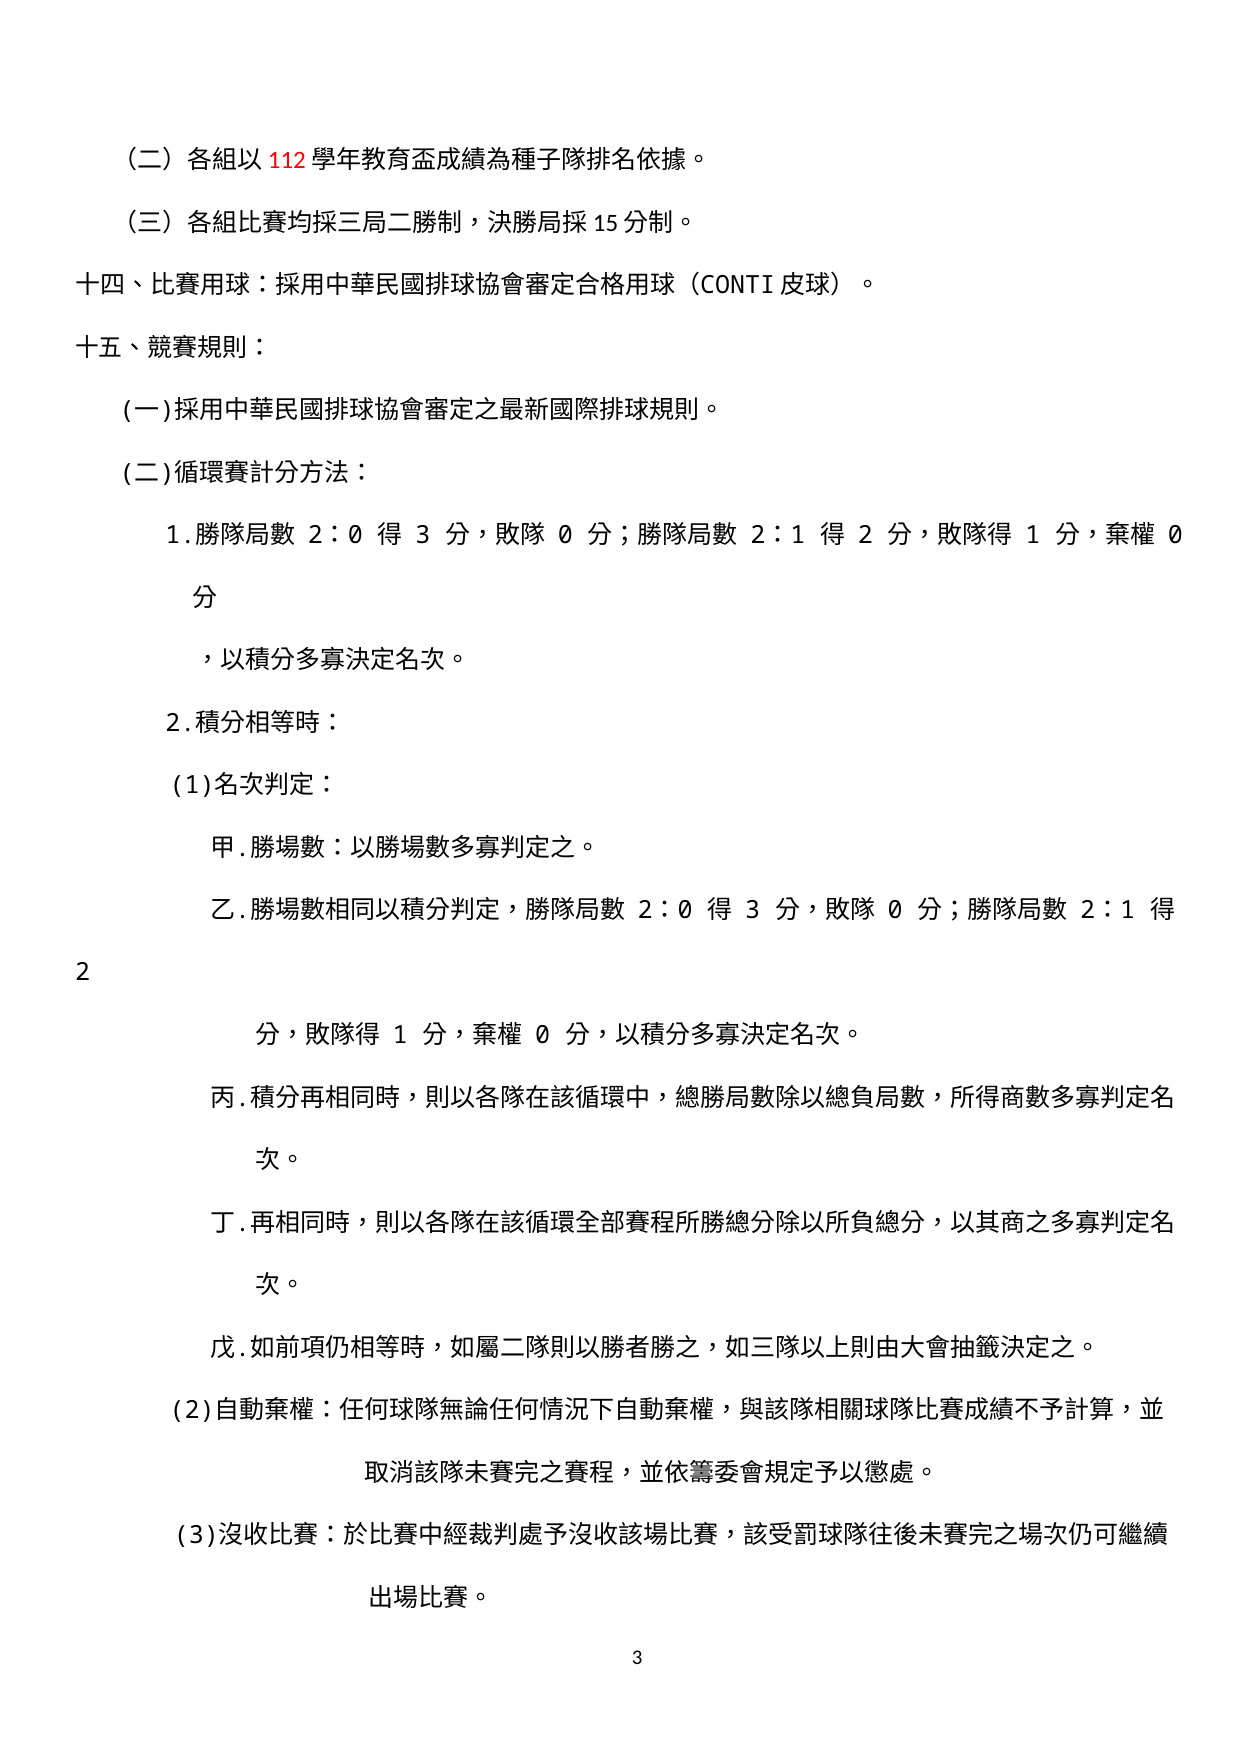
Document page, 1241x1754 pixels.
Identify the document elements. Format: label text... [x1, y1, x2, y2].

text （二）各組以112學年教育盃成績為種子隊排名依據。 [113, 116, 1199, 179]
text 十五、競賽規則： [75, 304, 1188, 366]
text (1)名次判定： [169, 741, 1199, 804]
text (一)採用中華民國排球協會審定之最新國際排球規則。 [119, 366, 1199, 429]
text (3)沒收比賽：於比賽中經裁判處予沒收該場比賽，該受罰球隊往後未賽完之場次仍可繼續 [149, 1491, 1199, 1554]
text 出場比賽。 [149, 1554, 1199, 1616]
text （三）各組比賽均採三局二勝制，決勝局採15分制。 [113, 179, 1199, 241]
text ，以積分多寡決定名次。 [165, 616, 1199, 679]
text 1.勝隊局數 2：0 得 3 分，敗隊 0 分；勝隊局數 2：1 得 2 分，敗隊得 1 分，棄權 0分 [165, 491, 1199, 616]
text 十四、比賽用球：採用中華民國排球協會審定合格用球（CONTI皮球）。 [75, 241, 1199, 304]
text 戊.如前項仍相等時，如屬二隊則以勝者勝之，如三隊以上則由大會抽籤決定之。 [75, 1304, 1199, 1366]
text 丁.再相同時，則以各隊在該循環全部賽程所勝總分除以所負總分，以其商之多寡判定名 [75, 1179, 1199, 1241]
text 取消該隊未賽完之賽程，並依籌委會規定予以懲處。 [169, 1429, 1199, 1491]
text (二)循環賽計分方法： [119, 429, 1199, 491]
text 次。 [75, 1116, 1199, 1179]
text 分，敗隊得 1 分，棄權 0 分，以積分多寡決定名次。 [75, 991, 1199, 1054]
text 2.積分相等時： [165, 679, 1199, 741]
text 次。 [75, 1241, 1199, 1304]
text 乙.勝場數相同以積分判定，勝隊局數 2：0 得 3 分，敗隊 0 分；勝隊局數 2：1 得 2 [75, 866, 1199, 991]
text 丙.積分再相同時，則以各隊在該循環中，總勝局數除以總負局數，所得商數多寡判定名 [75, 1054, 1199, 1116]
text 甲.勝場數：以勝場數多寡判定之。 [75, 804, 1199, 866]
text (2)自動棄權：任何球隊無論任何情況下自動棄權，與該隊相關球隊比賽成績不予計算，並 [169, 1366, 1199, 1429]
